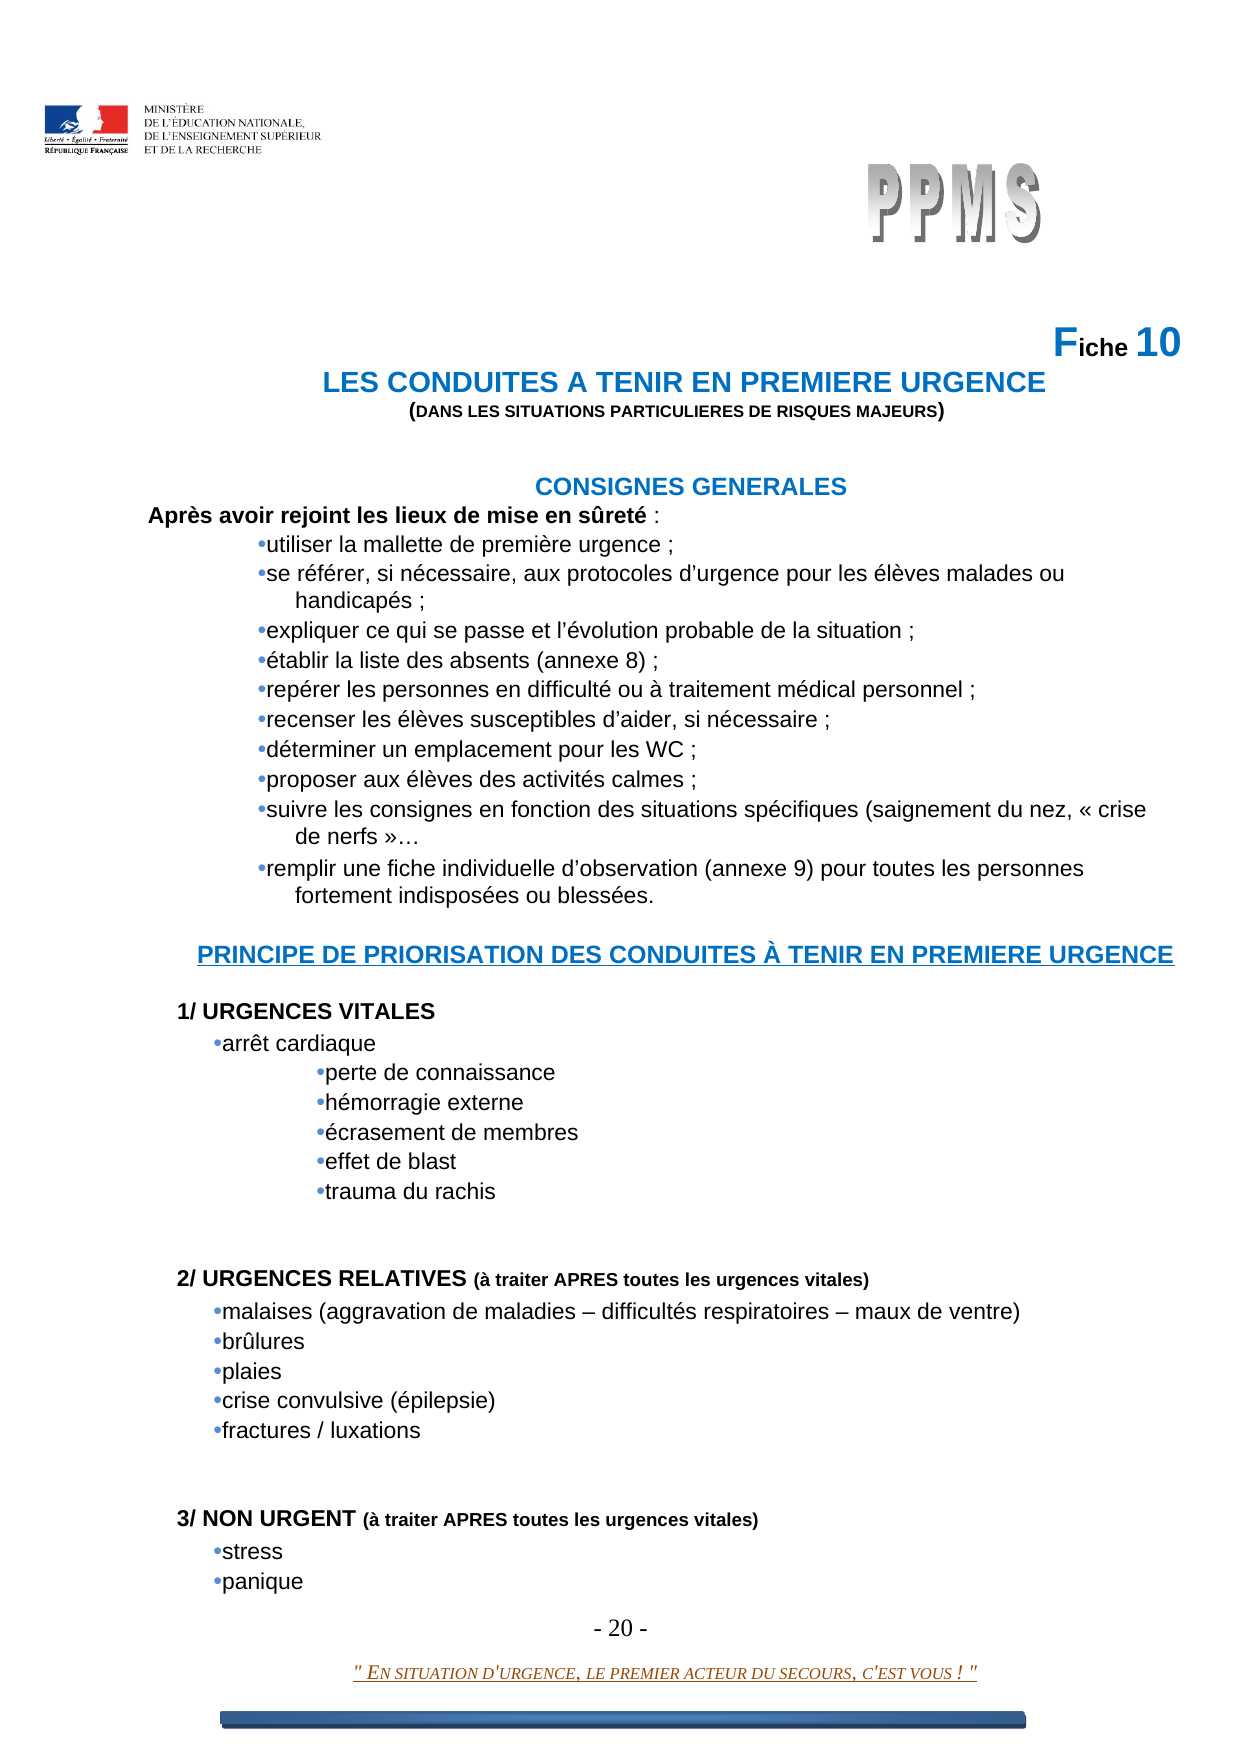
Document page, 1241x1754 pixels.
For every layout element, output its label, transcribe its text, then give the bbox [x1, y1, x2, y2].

list crise convulsive (épilepsie) [110, 1386, 1178, 1414]
list effet de blast [213, 1146, 1178, 1175]
list recenser les élèves susceptibles d’aider, si nécessaire ; [154, 704, 1178, 733]
list brûlures [110, 1326, 1178, 1355]
list trauma du rachis [213, 1176, 1178, 1204]
text 3/ NON URGENT (à traiter APRES toutes les urgences vitales) [177, 1505, 1182, 1532]
list repérer les personnes en difficulté ou à traitement médical personnel ; [154, 674, 1178, 703]
list établir la liste des absents (annexe 8) ; [154, 645, 1178, 673]
list malaises (aggravation de maladies – difficultés respiratoires – maux de ventre) [110, 1296, 1178, 1325]
list suivre les consignes en fonction des situations spécifiques (saignement du nez, « crise de nerfs »… [154, 794, 1178, 849]
list perte de connaissance [213, 1057, 1178, 1086]
text Fiche 10 LES CONDUITES A TENIR EN PREMIERE URGENCE [322, 269, 1182, 398]
list panique [110, 1566, 1178, 1595]
list stress [110, 1536, 1178, 1565]
list écrasement de membres [213, 1116, 1178, 1145]
list proposer aux élèves des activités calmes ; [154, 764, 1178, 793]
text 2/ URGENCES RELATIVES (à traiter APRES toutes les urgences vitales) [177, 1265, 1182, 1292]
picture [219, 1710, 1025, 1725]
list hémorragie externe [213, 1087, 1178, 1116]
list remplir une fiche individuelle d’observation (annexe 9) pour toutes les personnes fortement indisposées ou blessées. [154, 853, 1178, 908]
list expliquer ce qui se passe et l’évolution probable de la situation ; [154, 615, 1178, 644]
text (DANS LES SITUATIONS PARTICULIERES DE RISQUES MAJEURS) [171, 398, 1182, 422]
picture [951, 163, 992, 236]
list arrêt cardiaque [110, 1027, 1178, 1056]
list plaies [110, 1356, 1178, 1384]
picture [44, 75, 323, 184]
text 1/ URGENCES VITALES [177, 998, 1182, 1024]
list utiliser la mallette de première urgence ; [154, 529, 1178, 558]
list fractures / luxations [110, 1415, 1178, 1444]
text Après avoir rejoint les lieux de mise en sûreté : [148, 502, 1178, 528]
picture [909, 163, 940, 236]
picture [867, 163, 899, 236]
list se référer, si nécessaire, aux protocoles d’urgence pour les élèves malades ou handicapés ; [154, 558, 1178, 614]
text PRINCIPE DE PRIORISATION DES CONDUITES À TENIR EN PREMIERE URGENCE [197, 940, 1182, 969]
picture [1004, 162, 1037, 237]
text CONSIGNES GENERALES [200, 472, 1182, 500]
list déterminer un emplacement pour les WC ; [154, 734, 1178, 763]
